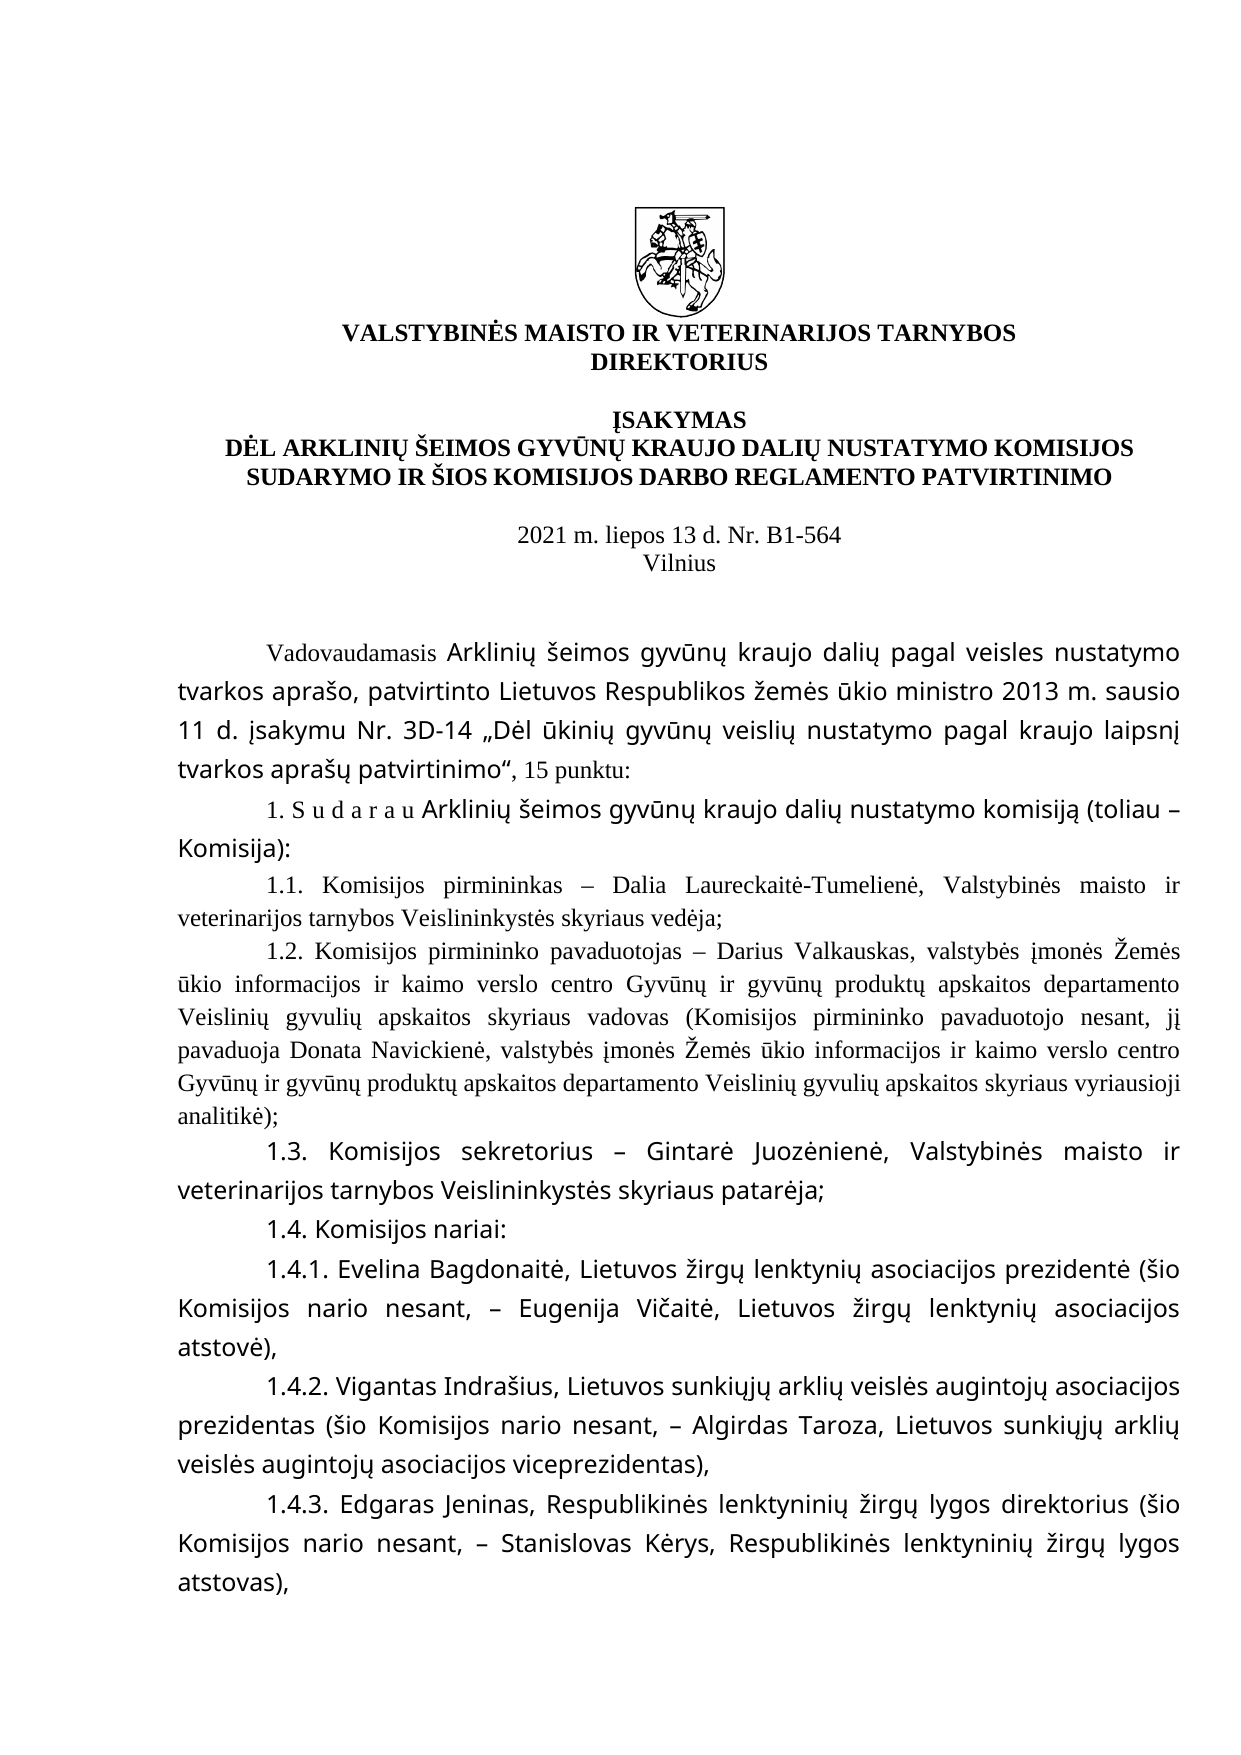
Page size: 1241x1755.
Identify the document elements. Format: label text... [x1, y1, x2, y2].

text 2021 m. liepos 13 d. Nr. B1-564 [177, 520, 1181, 548]
text ĮSAKYMAS [177, 405, 1181, 433]
text Vilnius [177, 548, 1181, 577]
text 1.4.2. Vigantas Indrašius, Lietuvos sunkiųjų arklių veislės augintojų asociacijos prezidentas (šio Komisijos nario nesant, – Algirdas Taroza, Lietuvos sunkiųjų arklių veislės augintojų asociacijos viceprezidentas), [177, 1369, 1181, 1481]
text 1.3. Komisijos sekretorius – Gintarė Juozėnienė, Valstybinės maisto ir veterinarijos tarnybos Veislininkystės skyriaus patarėja; [177, 1134, 1181, 1207]
text 1.4.3. Edgaras Jeninas, Respublikinės lenktyninių žirgų lygos direktorius (šio Komisijos nario nesant, – Stanislovas Kėrys, Respublikinės lenktyninių žirgų lygos atstovas), [177, 1486, 1181, 1599]
text DIREKTORIUS [177, 347, 1181, 376]
text 1. S u d a r a u Arklinių šeimos gyvūnų kraujo dalių nustatymo komisiją (toliau – Komisija): [177, 791, 1181, 864]
text 1.4.1. Evelina Bagdonaitė, Lietuvos žirgų lenktynių asociacijos prezidentė (šio Komisijos nario nesant, – Eugenija Vičaitė, Lietuvos žirgų lenktynių asociacijos atstovė), [177, 1251, 1181, 1364]
text 1.1. Komisijos pirmininkas – Dalia Laureckaitė-Tumelienė, Valstybinės maisto ir veterinarijos tarnybos Veislininkystės skyriaus vedėja; [177, 870, 1181, 931]
text DĖL ARKLINIŲ ŠEIMOS GYVŪNŲ KRAUJO DALIŲ NUSTATYMO KOMISIJOS SUDARYMO IR ŠIOS KOMISIJOS DARBO REGLAMENTO PATVIRTINIMO [177, 433, 1181, 491]
text 1.4. Komisijos nariai: [177, 1212, 1181, 1246]
text 1.2. Komisijos pirmininko pavaduotojas – Darius Valkauskas, valstybės įmonės Žemės ūkio informacijos ir kaimo verslo centro Gyvūnų ir gyvūnų produktų apskaitos departamento Veislinių gyvulių apskaitos skyriaus vadovas (Komisijos pirmininko pavaduotojo nesant, jį pavaduoja Donata Navickienė, valstybės įmonės Žemės ūkio informacijos ir kaimo verslo centro Gyvūnų ir gyvūnų produktų apskaitos departamento Veislinių gyvulių apskaitos skyriaus vyriausioji analitikė); [177, 936, 1181, 1129]
text Vadovaudamasis Arklinių šeimos gyvūnų kraujo dalių pagal veisles nustatymo tvarkos aprašo, patvirtinto Lietuvos Respublikos žemės ūkio ministro 2013 m. sausio 11 d. įsakymu Nr. 3D-14 „Dėl ūkinių gyvūnų veislių nustatymo pagal kraujo laipsnį tvarkos aprašų patvirtinimo“, 15 punktu: [177, 635, 1181, 786]
text VALSTYBINĖS MAISTO IR VETERINARIJOS TARNYBOS [177, 318, 1181, 347]
